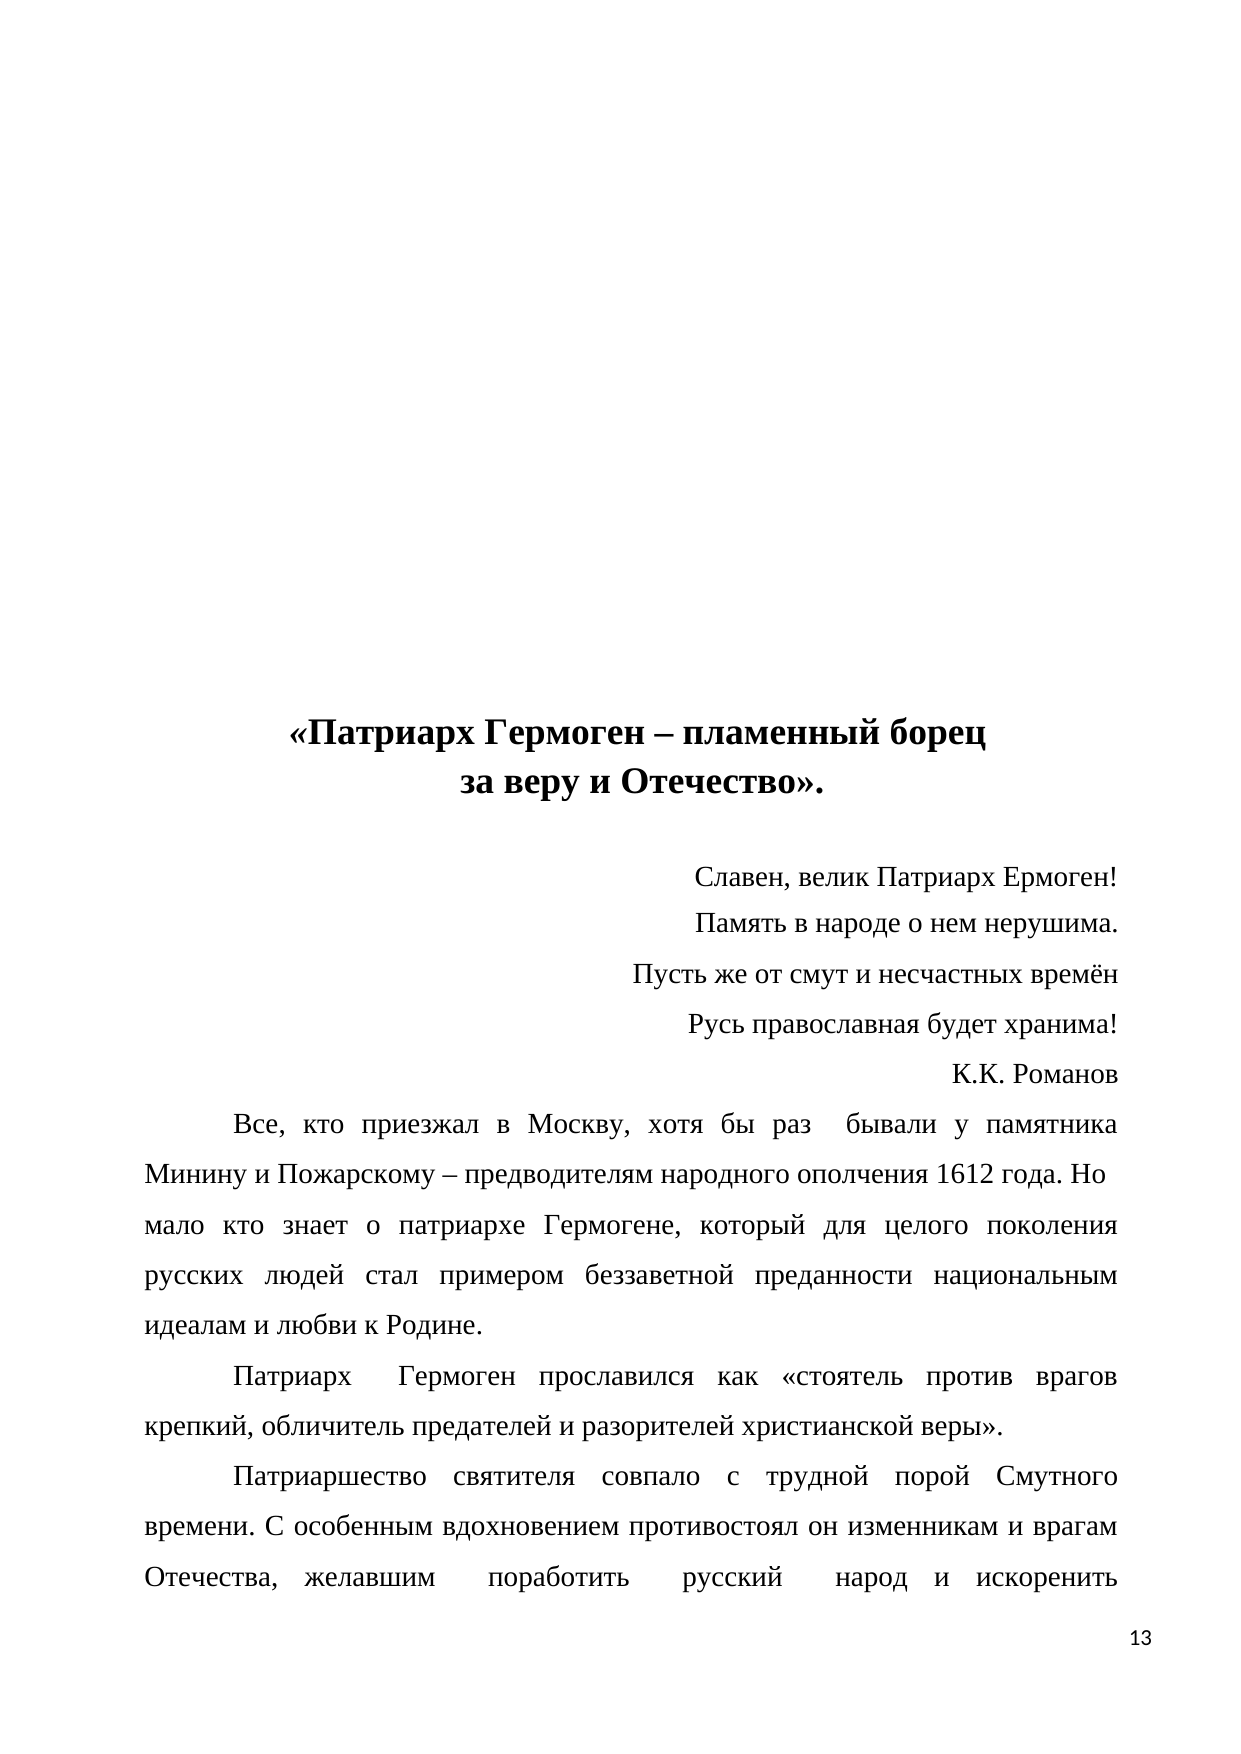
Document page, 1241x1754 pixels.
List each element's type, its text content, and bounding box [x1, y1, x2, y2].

text за веру и Отечество». [133, 759, 1152, 802]
table_cell Патриарх Гермоген прославился как «стоятель против врагов крепкий, обличитель предателей и разорителей христианской веры». [133, 1358, 1130, 1458]
table_cell мало кто знает о патриархе Гермогене, который для целого поколения русских людей стал примером беззаветной преданности национальным идеалам и любви к Родине. [133, 1207, 1130, 1358]
table_cell Пусть же от смут и несчастных времён [133, 956, 1130, 1006]
table_cell Память в народе о нем нерушима. [133, 906, 1130, 956]
table_cell Все, кто приезжал в Москву, хотя бы раз бывали у памятника Минину и Пожарскому – предводителям народного ополчения 1612 года. Но [133, 1106, 1130, 1207]
text «Патриарх Гермоген – пламенный борец [133, 709, 1152, 752]
table_header Славен, велик Патриарх Ермоген! [133, 809, 1130, 906]
table_cell К.К. Романов [133, 1056, 1130, 1106]
table_cell Патриаршество святителя совпало с трудной порой Смутного времени. С особенным вдохновением противостоял он изменникам и врагам Отечества, желавшим поработить русский народ и искоренить [133, 1458, 1130, 1592]
table_cell Русь православная будет хранима! [133, 1006, 1130, 1056]
